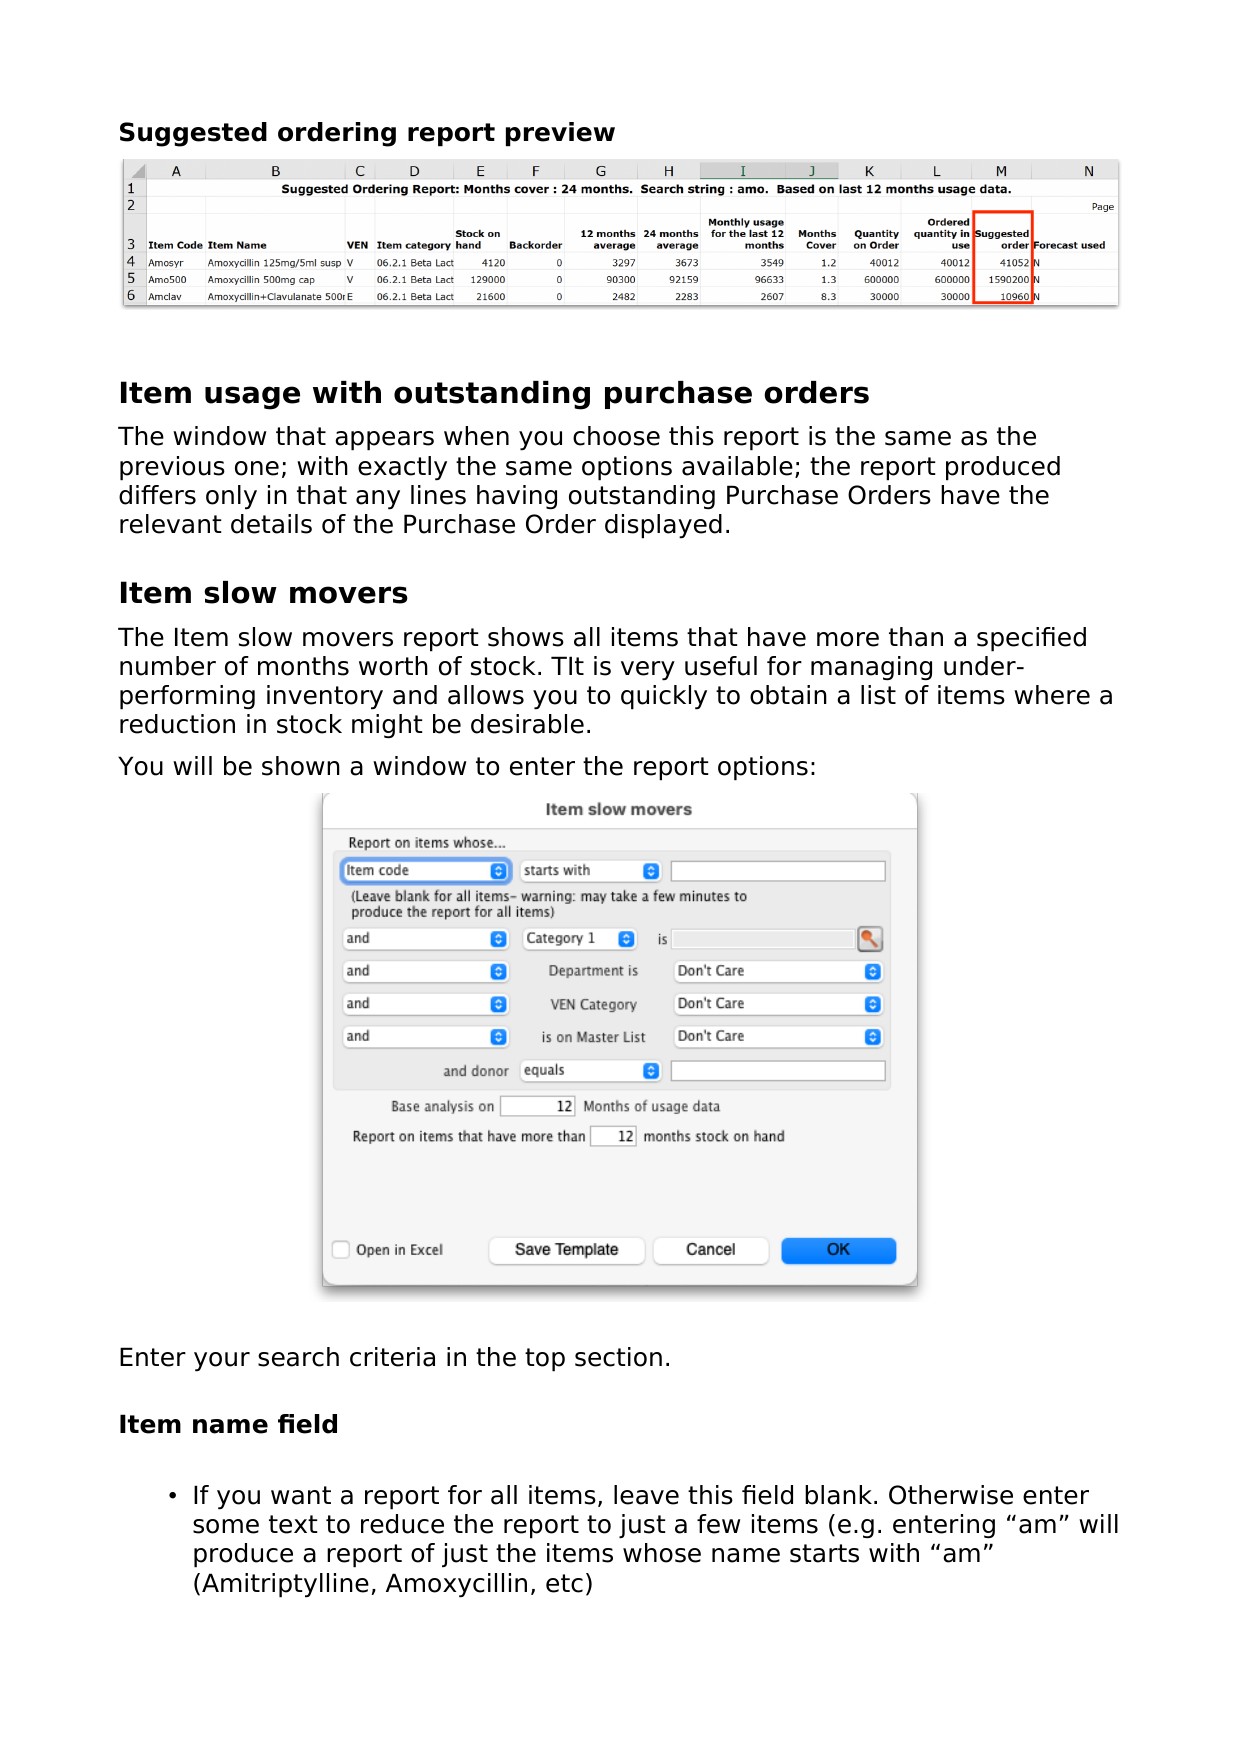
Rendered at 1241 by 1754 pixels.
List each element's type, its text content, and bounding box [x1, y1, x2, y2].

text The window that appears when you choose this report is the same as the previous one; with exactly the same options available; the report produced differs only in that any lines having outstanding Purchase Orders have the relevant details of the Purchase Order displayed. [118, 422, 1122, 539]
subtitle Item slow movers [118, 577, 1122, 611]
text Enter your search criteria in the top section. [118, 1343, 1122, 1373]
text You will be shown a window to enter the report options: [118, 752, 1122, 781]
picture [307, 793, 933, 1302]
subtitle Suggested ordering report preview [118, 118, 1122, 147]
subtitle Item usage with outstanding purchase orders [118, 376, 1122, 410]
picture [118, 159, 1123, 310]
text The Item slow movers report shows all items that have more than a specified number of months worth of stock. TIt is very useful for managing under-performing inventory and allows you to quickly to obtain a list of items where a reduction in stock might be desirable. [118, 623, 1122, 740]
subtitle Item name field [118, 1410, 1122, 1439]
list If you want a report for all items, leave this field blank. Otherwise enter some text to reduce the report to just a few items (e.g. entering “am” will produce a report of just the items whose name starts with “am” (Amitriptylline, Amoxycillin, etc) [177, 1481, 1122, 1598]
